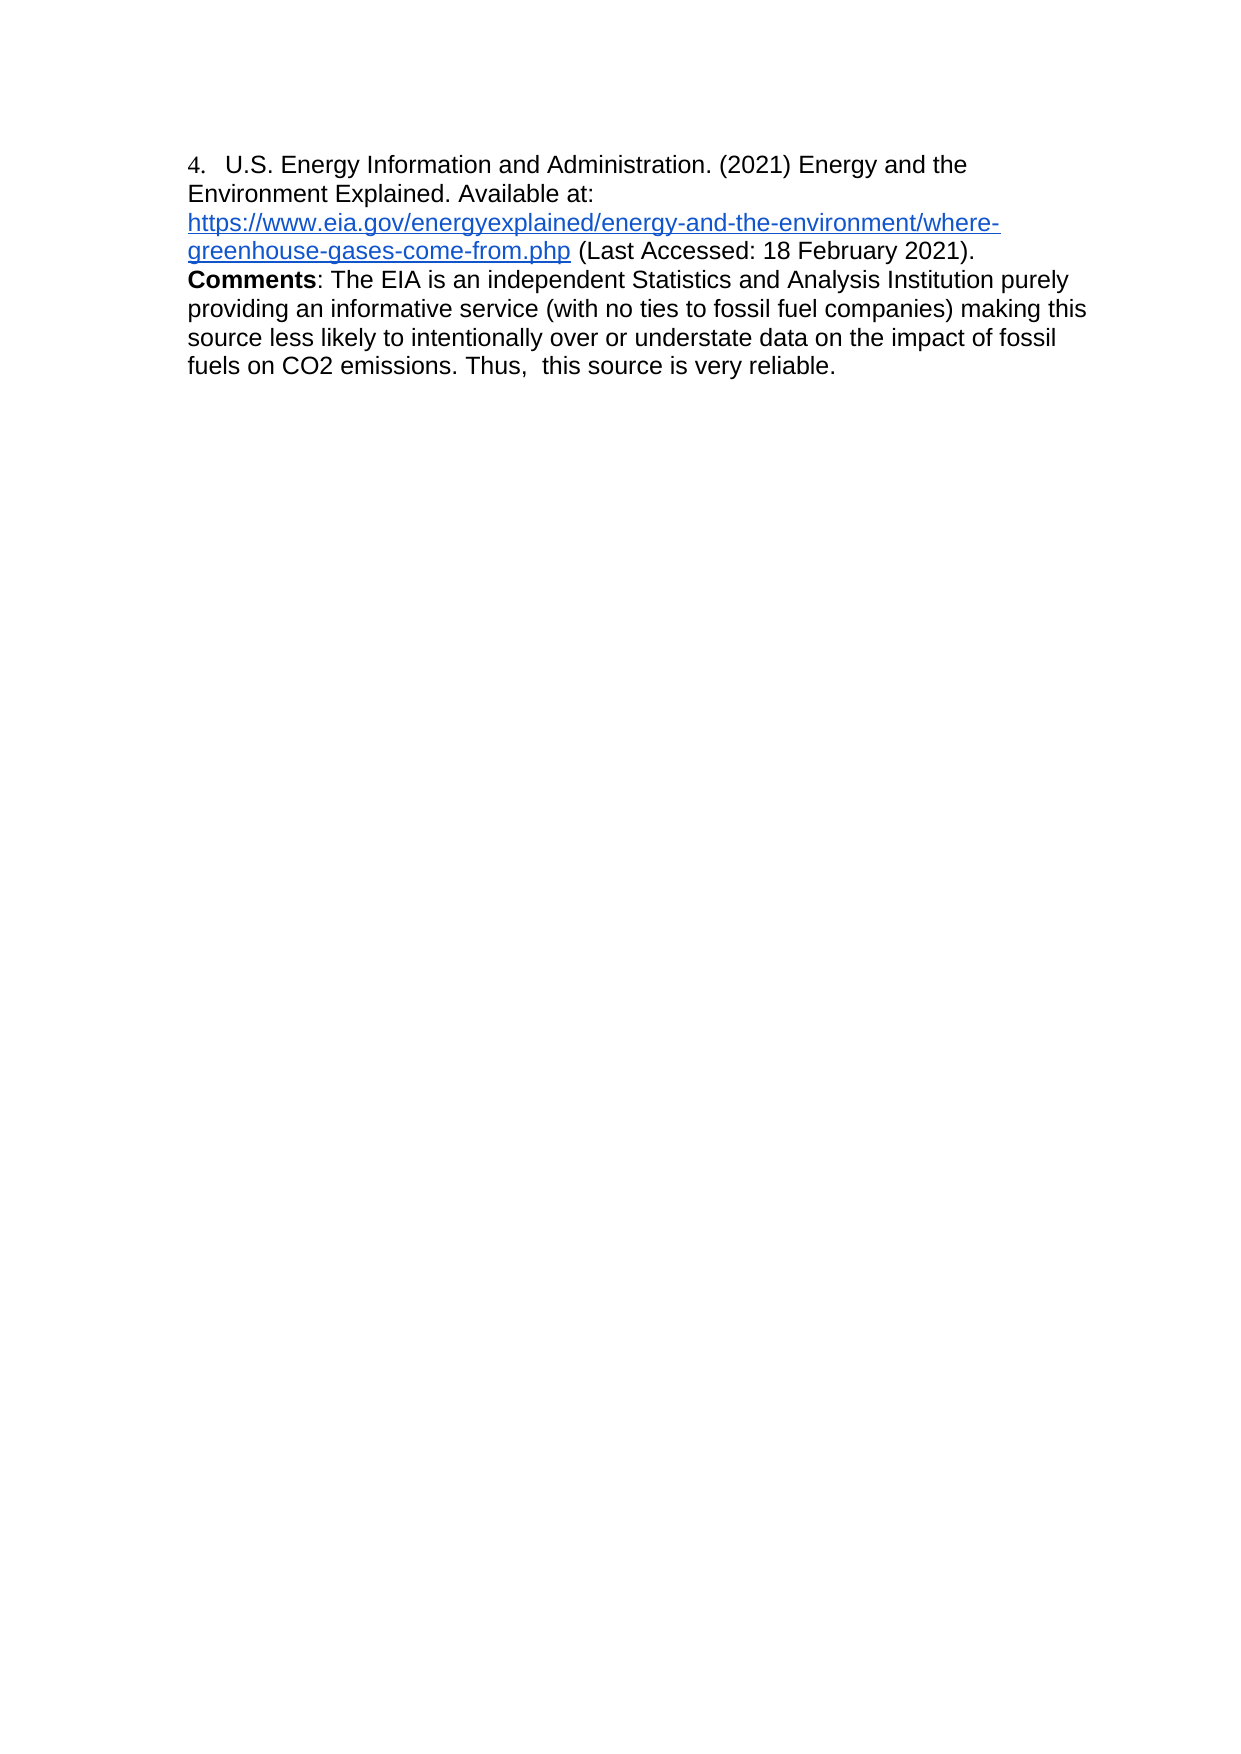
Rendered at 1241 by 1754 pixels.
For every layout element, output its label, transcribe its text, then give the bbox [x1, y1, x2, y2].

list U.S. Energy Information and Administration. (2021) Energy and the Environment Explained. Available at: https://www.eia.gov/energyexplained/energy-and-the-environment/where-greenhouse-gases-come-from.php (Last Accessed: 18 February 2021). Comments: The EIA is an independent Statistics and Analysis Institution purely providing an informative service (with no ties to fossil fuel companies) making this source less likely to intentionally over or understate data on the impact of fossil fuels on CO2 emissions. Thus, this source is very reliable. [187, 150, 1090, 380]
